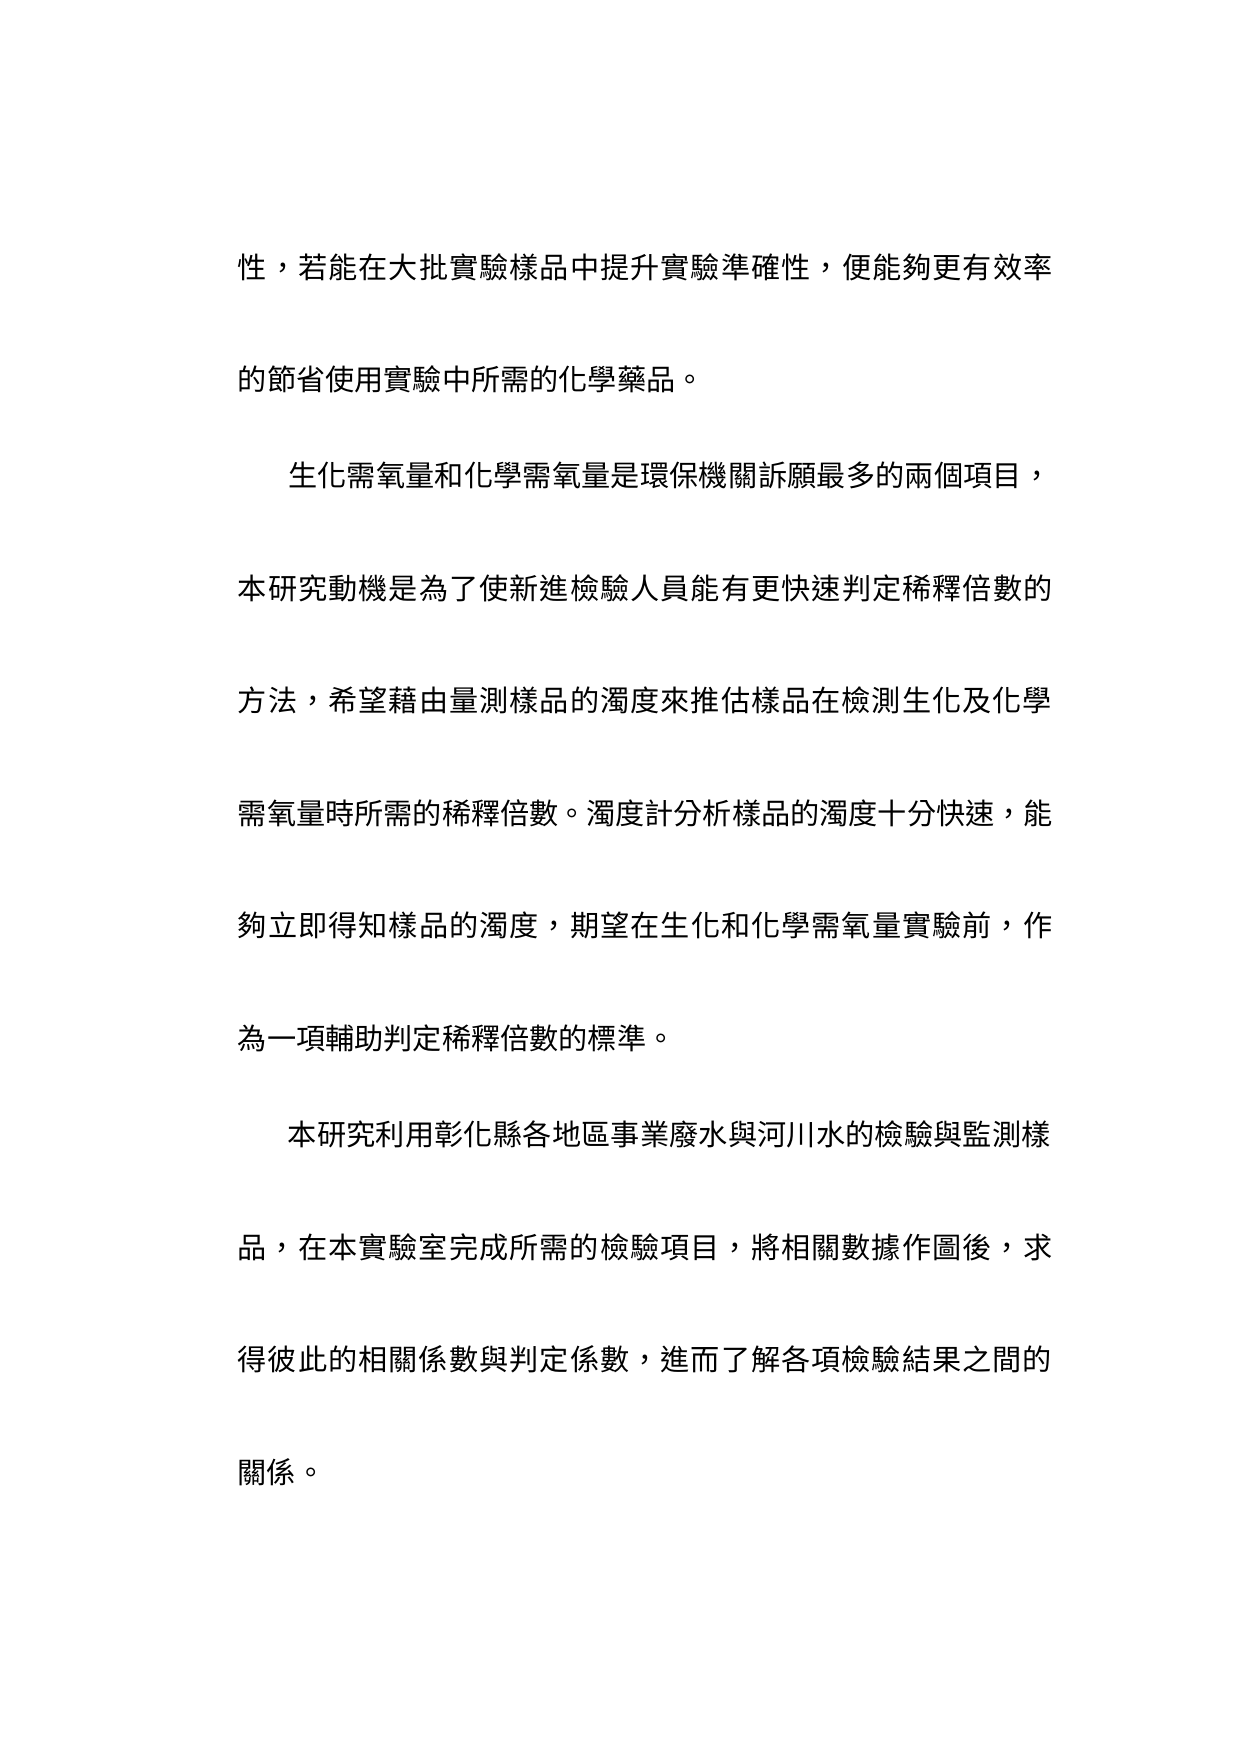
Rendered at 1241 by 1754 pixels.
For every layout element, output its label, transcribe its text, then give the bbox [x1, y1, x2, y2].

text 化學需氧量(Chemical Oxygen Demand, COD)同樣是一項十分重要的水質檢測項目，主要可測定水體中可被強氧化劑氧化的有機物，包括生物可分解、生物不可分解、溶解性與非溶解性之有機物。在實驗中一樣需要判定稀釋倍數，雖然化學需氧量的樣品可以保存的時間長達七天，然而當短時間內有大量的樣品需要檢測，仍然必需準確的判定稀釋倍數，以求每組實驗的準確性。另外，雖然化學需氧量所需檢測時間較短，約3 – 4 小時，然而，實驗中使用的重鉻酸鉀和硫酸等化學藥品具有高度毒性與汙染性，若能在大批實驗樣品中提升實驗準確性，便能夠更有效率的節省使用實驗中所需的化學藥品。 [238, 228, 1053, 416]
text 生化需氧量和化學需氧量是環保機關訴願最多的兩個項目，本研究動機是為了使新進檢驗人員能有更快速判定稀釋倍數的方法，希望藉由量測樣品的濁度來推估樣品在檢測生化及化學需氧量時所需的稀釋倍數。濁度計分析樣品的濁度十分快速，能夠立即得知樣品的濁度，期望在生化和化學需氧量實驗前，作為一項輔助判定稀釋倍數的標準。 [238, 437, 1053, 1074]
text 本研究利用彰化縣各地區事業廢水與河川水的檢驗與監測樣品，在本實驗室完成所需的檢驗項目，將相關數據作圖後，求得彼此的相關係數與判定係數，進而了解各項檢驗結果之間的關係。 [237, 1095, 1053, 1508]
